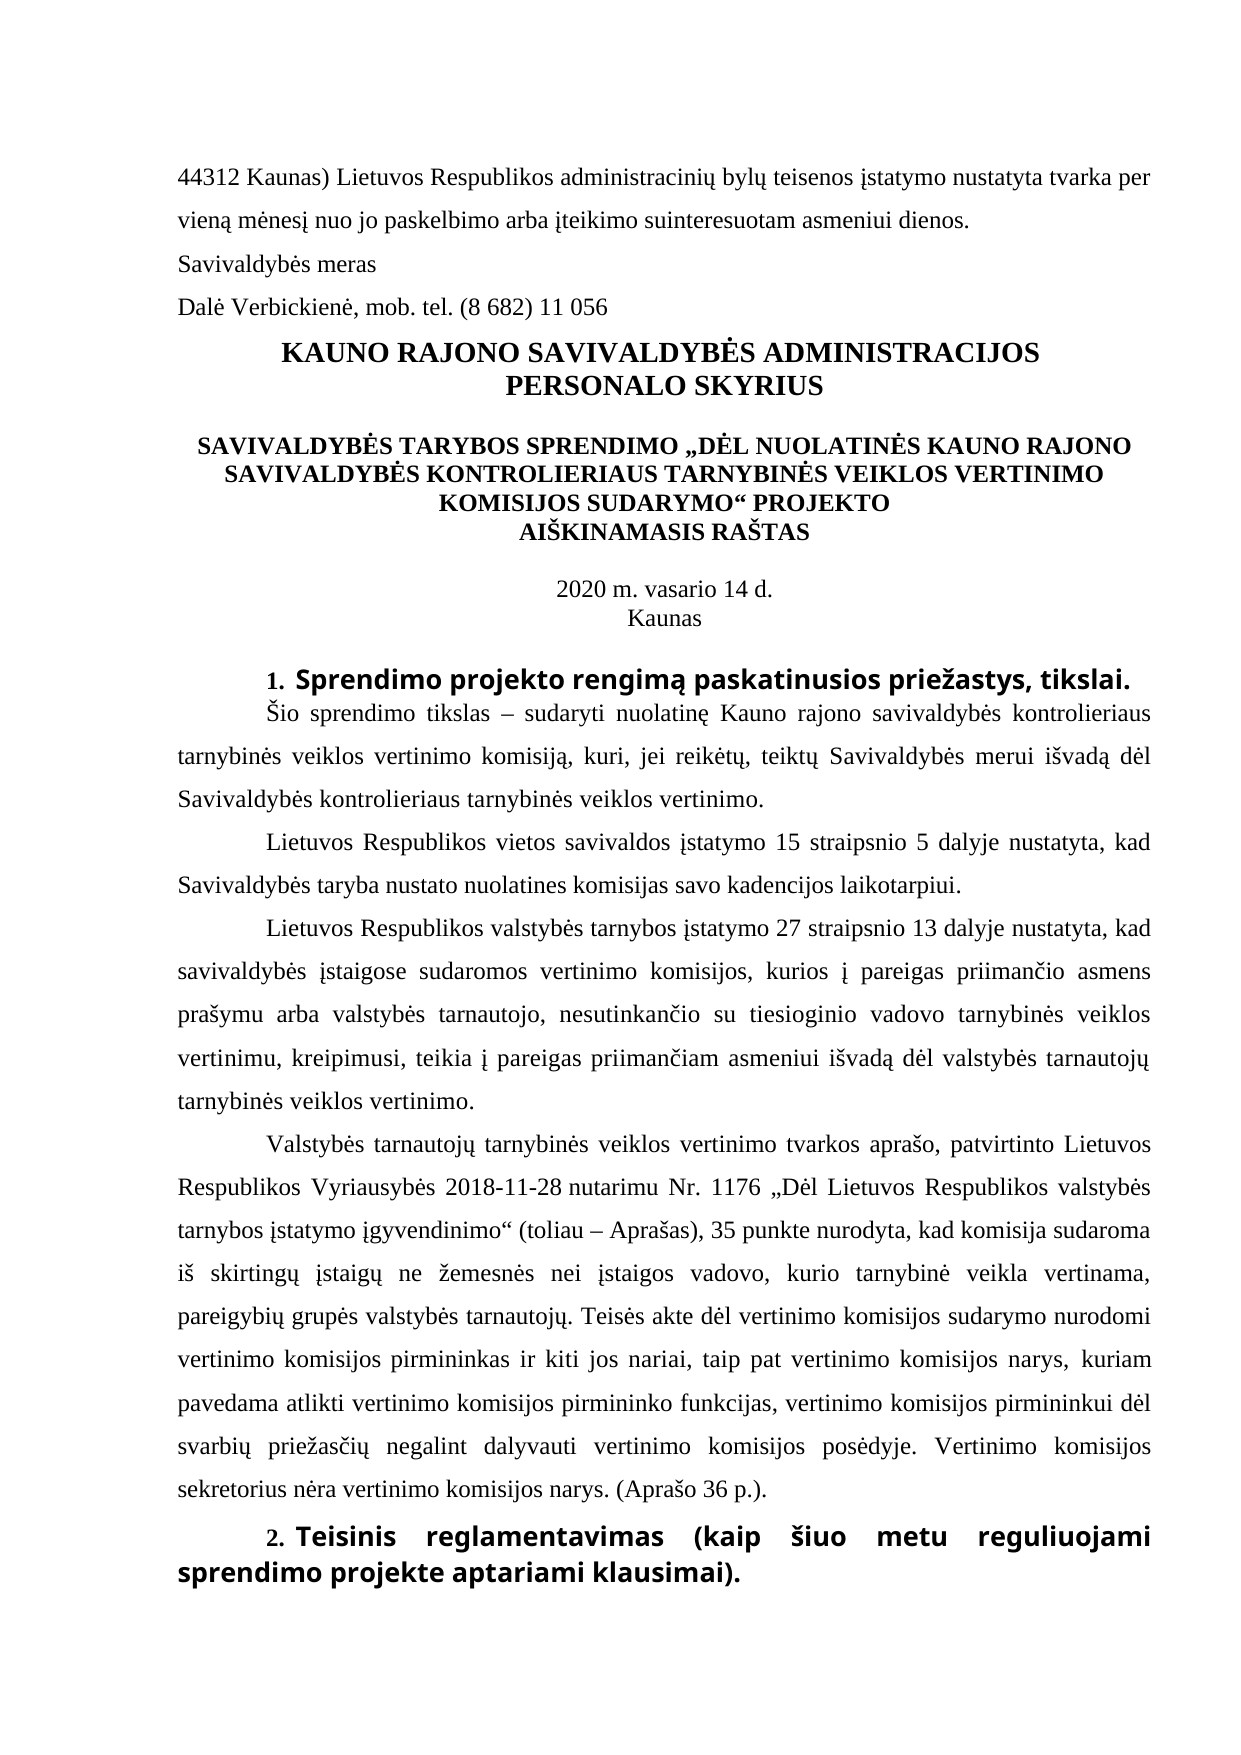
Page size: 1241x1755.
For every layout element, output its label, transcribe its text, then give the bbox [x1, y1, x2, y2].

text Lietuvos Respublikos vietos savivaldos įstatymo 15 straipsnio 5 dalyje nustatyta, kad Savivaldybės taryba nustato nuolatines komisijas savo kadencijos laikotarpiui. [177, 827, 1152, 899]
text 2020 m. vasario 14 d. [177, 574, 1152, 603]
text 2. Teisinis reglamentavimas (kaip šiuo metu reguliuojami sprendimo projekte aptariami klausimai). [177, 1517, 1152, 1591]
text Savivaldybės meras [177, 249, 1152, 277]
text Dalė Verbickienė, mob. tel. (8 682) 11 056 [177, 292, 1152, 321]
text Valstybės tarnautojų tarnybinės veiklos vertinimo tvarkos aprašo, patvirtinto Lietuvos Respublikos Vyriausybės 2018-11-28 nutarimu Nr. 1176 „Dėl Lietuvos Respublikos valstybės tarnybos įstatymo įgyvendinimo“ (toliau – Aprašas), 35 punkte nurodyta, kad komisija sudaroma iš skirtingų įstaigų ne žemesnės nei įstaigos vadovo, kurio tarnybinė veikla vertinama, pareigybių grupės valstybės tarnautojų. Teisės akte dėl vertinimo komisijos sudarymo nurodomi vertinimo komisijos pirmininkas ir kiti jos nariai, taip pat vertinimo komisijos narys, kuriam pavedama atlikti vertinimo komisijos pirmininko funkcijas, vertinimo komisijos pirmininkui dėl svarbių priežasčių negalint dalyvauti vertinimo komisijos posėdyje. Vertinimo komisijos sekretorius nėra vertinimo komisijos narys. (Aprašo 36 p.). [177, 1129, 1152, 1503]
text SAVIVALDYBĖS TARYBOS SPRENDIMO „DĖL NUOLATINĖS KAUNO RAJONO SAVIVALDYBĖS KONTROLIERIAUS TARNYBINĖS VEIKLOS VERTINIMO KOMISIJOS SUDARYMO“ PROJEKTO [177, 431, 1152, 517]
text Šio sprendimo tikslas – sudaryti nuolatinę Kauno rajono savivaldybės kontrolieriaus tarnybinės veiklos vertinimo komisiją, kuri, jei reikėtų, teiktų Savivaldybės merui išvadą dėl Savivaldybės kontrolieriaus tarnybinės veiklos vertinimo. [177, 698, 1152, 813]
text Lietuvos Respublikos valstybės tarnybos įstatymo 27 straipsnio 13 dalyje nustatyta, kad savivaldybės įstaigose sudaromos vertinimo komisijos, kurios į pareigas priimančio asmens prašymu arba valstybės tarnautojo, nesutinkančio su tiesioginio vadovo tarnybinės veiklos vertinimu, kreipimusi, teikia į pareigas priimančiam asmeniui išvadą dėl valstybės tarnautojų tarnybinės veiklos vertinimo. [177, 913, 1152, 1114]
text 1. Sprendimo projekto rengimą paskatinusios priežastys, tikslai. [177, 661, 1152, 698]
text PERSONALO SKYRIUS [177, 368, 1152, 402]
text AIŠKINAMASIS RAŠTAS [177, 517, 1152, 546]
text KAUNO RAJONO SAVIVALDYBĖS ADMINISTRACIJOS [177, 335, 1152, 368]
text 44312 Kaunas) Lietuvos Respublikos administracinių bylų teisenos įstatymo nustatyta tvarka per vieną mėnesį nuo jo paskelbimo arba įteikimo suinteresuotam asmeniui dienos. [177, 162, 1152, 234]
text Kaunas [177, 603, 1152, 632]
